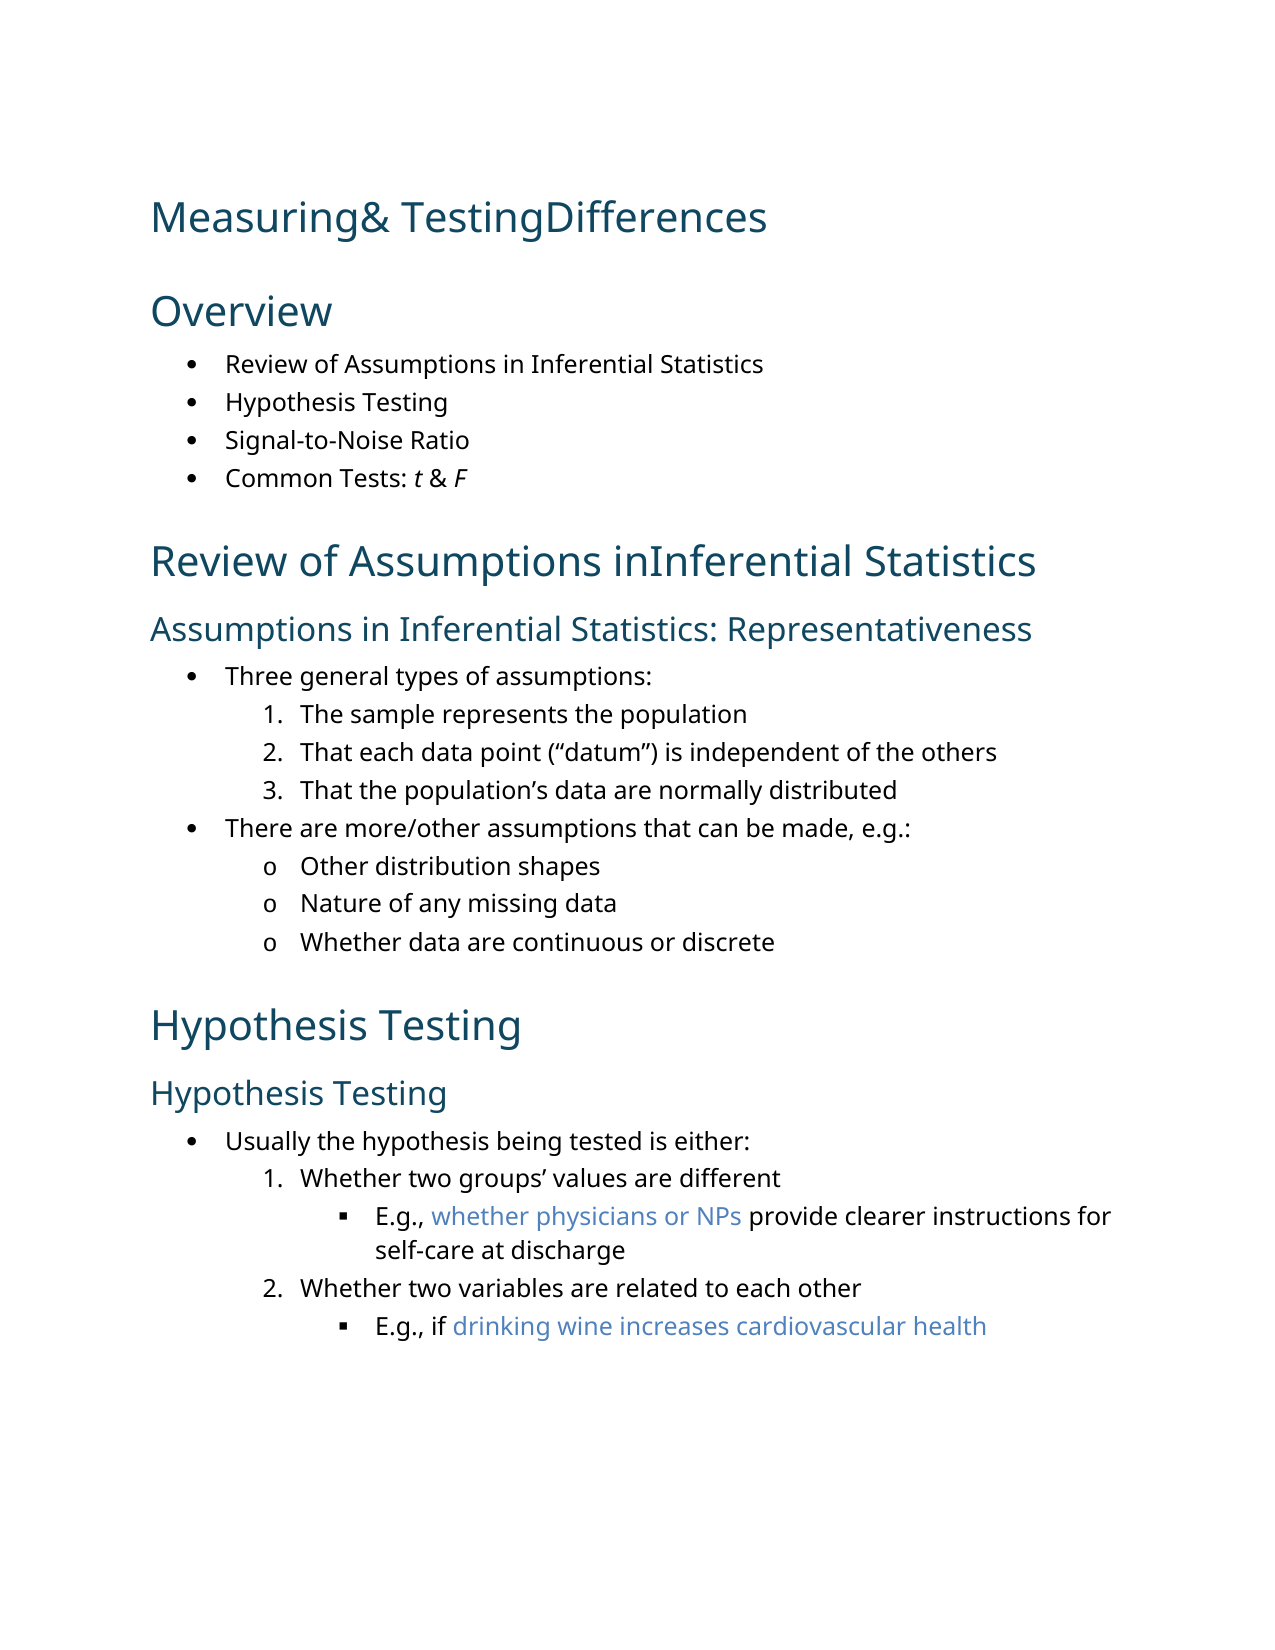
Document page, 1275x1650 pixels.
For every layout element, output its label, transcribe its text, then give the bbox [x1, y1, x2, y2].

list Three general types of assumptions: [187, 659, 1125, 693]
list Nature of any missing data [262, 886, 1125, 920]
list Other distribution shapes [262, 848, 1125, 882]
list Signal-to-Noise Ratio [187, 422, 1125, 457]
list That the population’s data are normally distributed [262, 772, 1125, 807]
subtitle Hypothesis Testing [150, 996, 1125, 1053]
list There are more/other assumptions that can be made, e.g.: [187, 810, 1125, 844]
list Review of Assumptions in Inferential Statistics [187, 347, 1125, 381]
subtitle Measuring& TestingDifferences [150, 187, 1125, 244]
list E.g., if drinking wine increases cardiovascular health [337, 1308, 1125, 1342]
list Common Tests: t & F [187, 460, 1125, 494]
subtitle Hypothesis Testing [150, 1069, 1125, 1115]
subtitle Overview [150, 282, 1125, 338]
list Whether two variables are related to each other [262, 1271, 1125, 1305]
list Usually the hypothesis being tested is either: [187, 1123, 1125, 1157]
list The sample represents the population [262, 697, 1125, 731]
subtitle Review of Assumptions inInferential Statistics [150, 532, 1125, 589]
list Whether two groups’ values are different [262, 1161, 1125, 1195]
list Hypothesis Testing [187, 385, 1125, 419]
list E.g., whether physicians or NPs provide clearer instructions for self-care at discharge [337, 1199, 1125, 1267]
list That each data point (“datum”) is independent of the others [262, 735, 1125, 769]
list Whether data are continuous or discrete [262, 924, 1125, 958]
subtitle Assumptions in Inferential Statistics: Representativeness [150, 605, 1125, 651]
